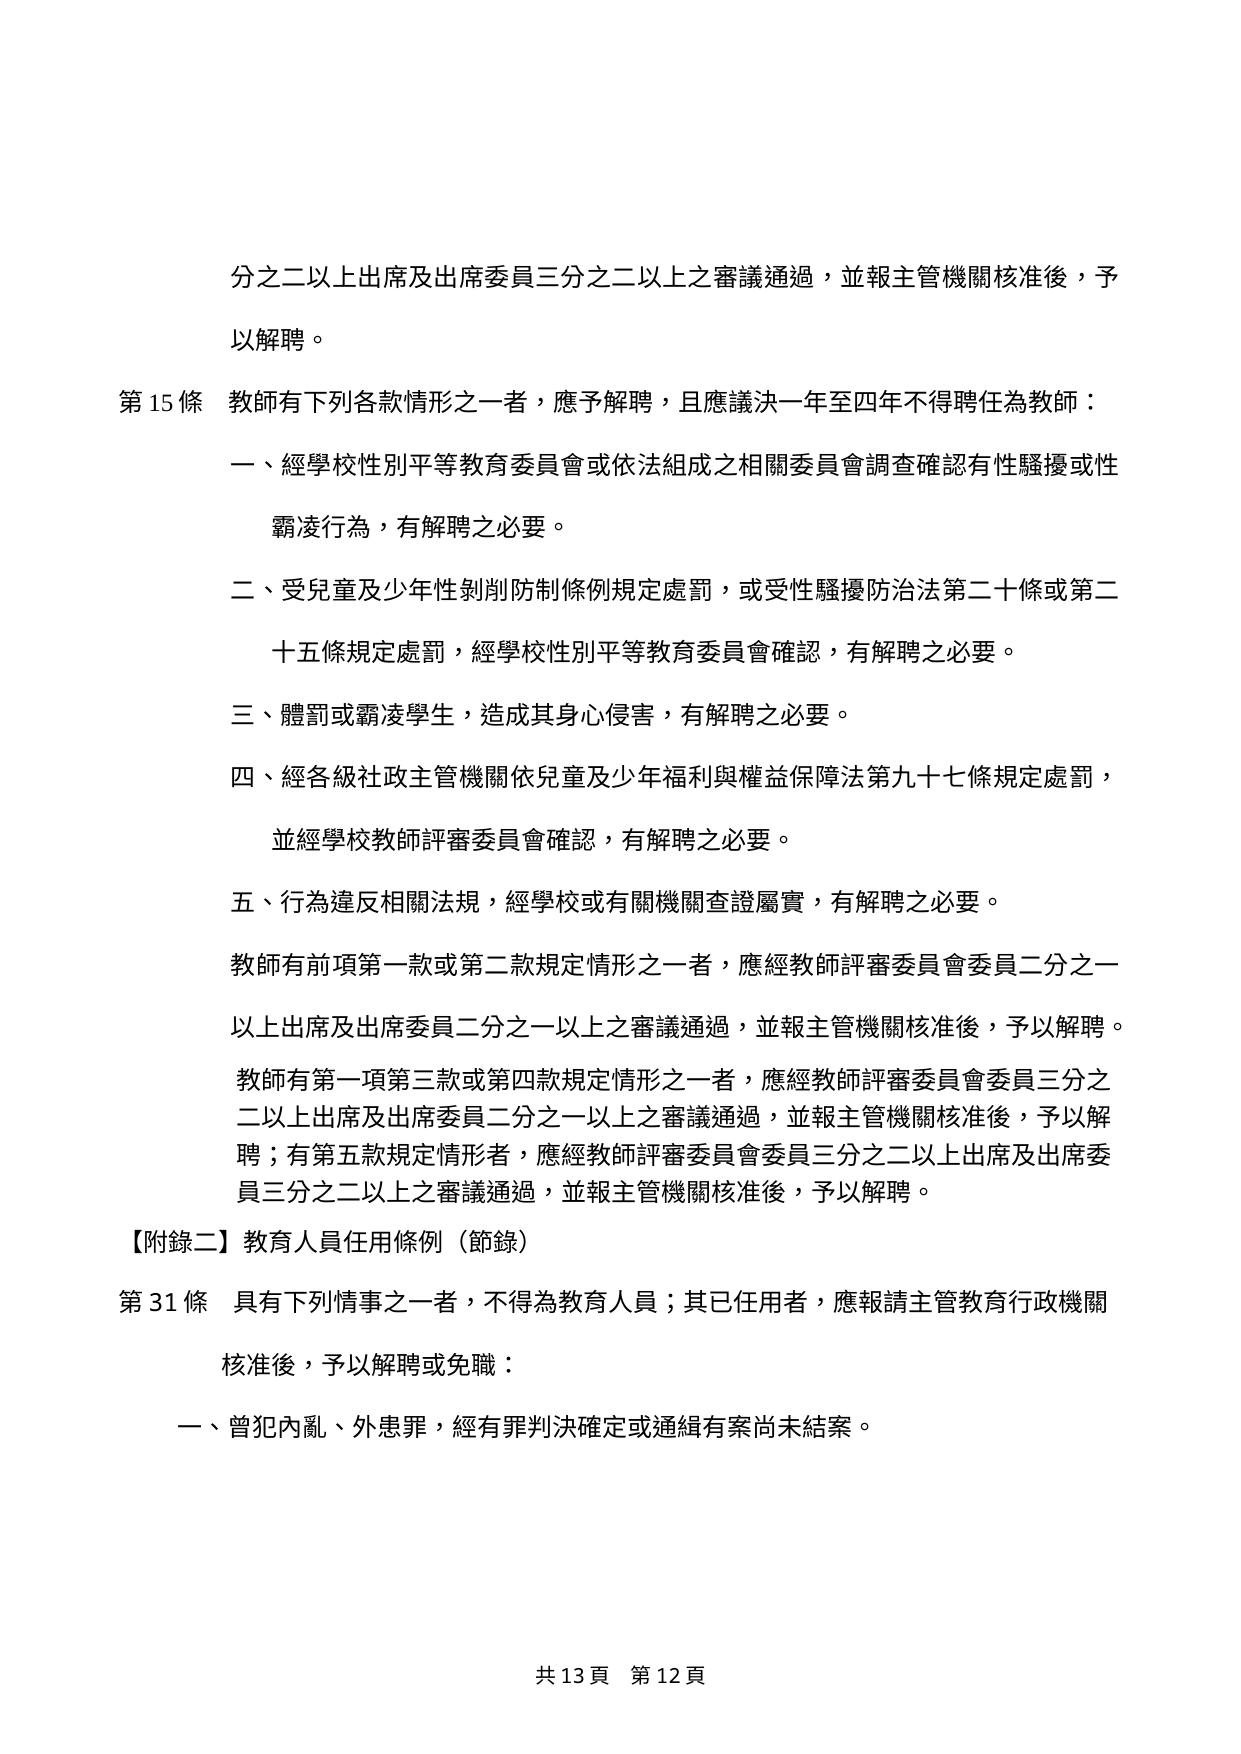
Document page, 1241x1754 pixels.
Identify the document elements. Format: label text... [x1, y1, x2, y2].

text 一、經學校性別平等教育委員會或依法組成之相關委員會調查確認有性騷擾或性霸凌行為，有解聘之必要。 [230, 422, 1122, 547]
text 第15條 教師有下列各款情形之一者，應予解聘，且應議決一年至四年不得聘任為教師： [118, 359, 1122, 422]
text 【附錄二】教育人員任用條例（節錄） [118, 1222, 1122, 1259]
text 一、曾犯內亂、外患罪，經有罪判決確定或通緝有案尚未結案。 [177, 1384, 1122, 1447]
text 五、行為違反相關法規，經學校或有關機關查證屬實，有解聘之必要。 [230, 859, 1122, 922]
text 分之二以上出席及出席委員三分之二以上之審議通過，並報主管機關核准後，予以解聘。 [230, 234, 1122, 359]
text 教師有前項第一款或第二款規定情形之一者，應經教師評審委員會委員二分之一以上出席及出席委員二分之一以上之審議通過，並報主管機關核准後，予以解聘。 [230, 922, 1122, 1047]
text 四、經各級社政主管機關依兒童及少年福利與權益保障法第九十七條規定處罰，並經學校教師評審委員會確認，有解聘之必要。 [230, 734, 1122, 859]
text 二、受兒童及少年性剝削防制條例規定處罰，或受性騷擾防治法第二十條或第二十五條規定處罰，經學校性別平等教育委員會確認，有解聘之必要。 [230, 547, 1122, 672]
text 第31條 具有下列情事之一者，不得為教育人員；其已任用者，應報請主管教育行政機關核准後，予以解聘或免職： [118, 1259, 1122, 1384]
text 三、體罰或霸凌學生，造成其身心侵害，有解聘之必要。 [230, 672, 1122, 734]
text 教師有第一項第三款或第四款規定情形之一者，應經教師評審委員會委員三分之二以上出席及出席委員二分之一以上之審議通過，並報主管機關核准後，予以解聘；有第五款規定情形者，應經教師評審委員會委員三分之二以上出席及出席委員三分之二以上之審議通過，並報主管機關核准後，予以解聘。 [236, 1059, 1122, 1209]
